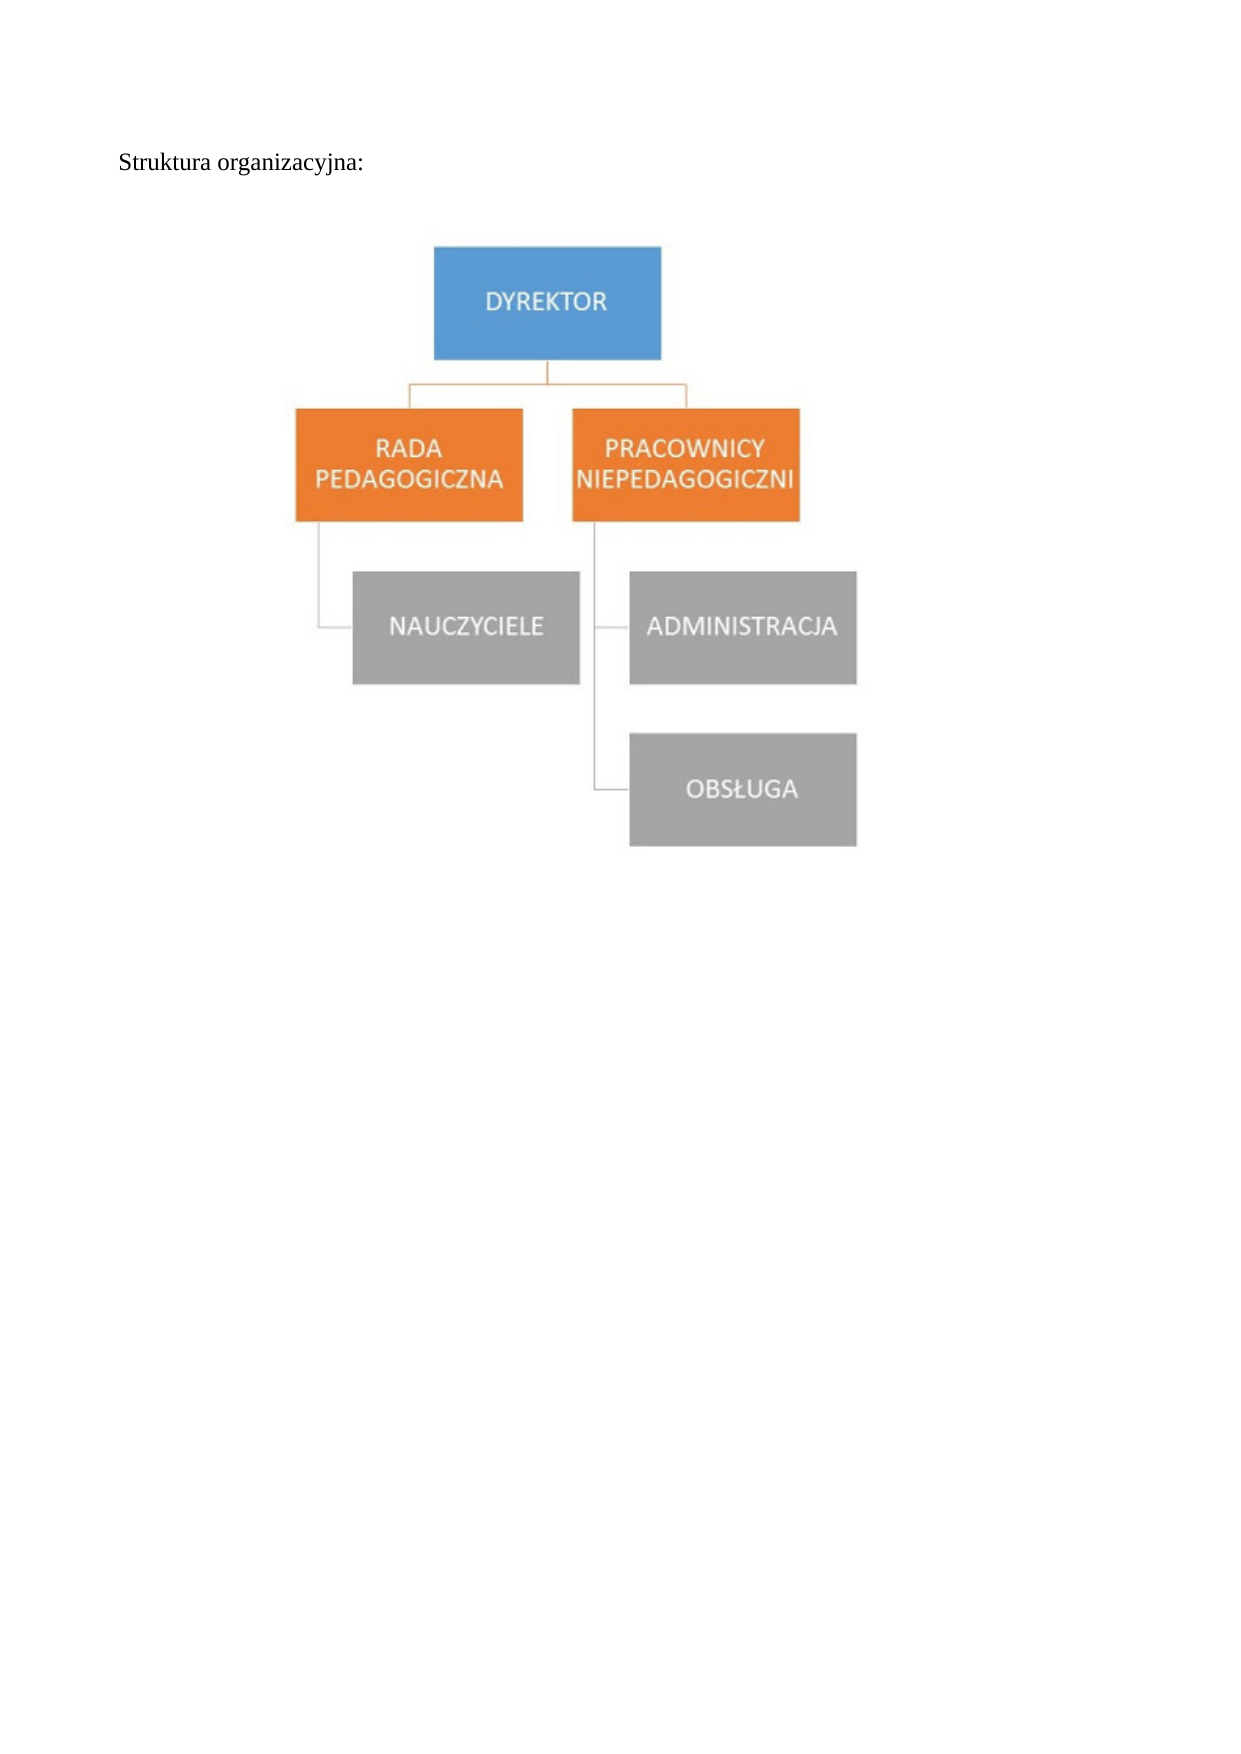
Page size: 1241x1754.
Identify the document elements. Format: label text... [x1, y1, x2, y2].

text Struktura organizacyjna: [118, 147, 1122, 176]
picture [184, 190, 985, 872]
